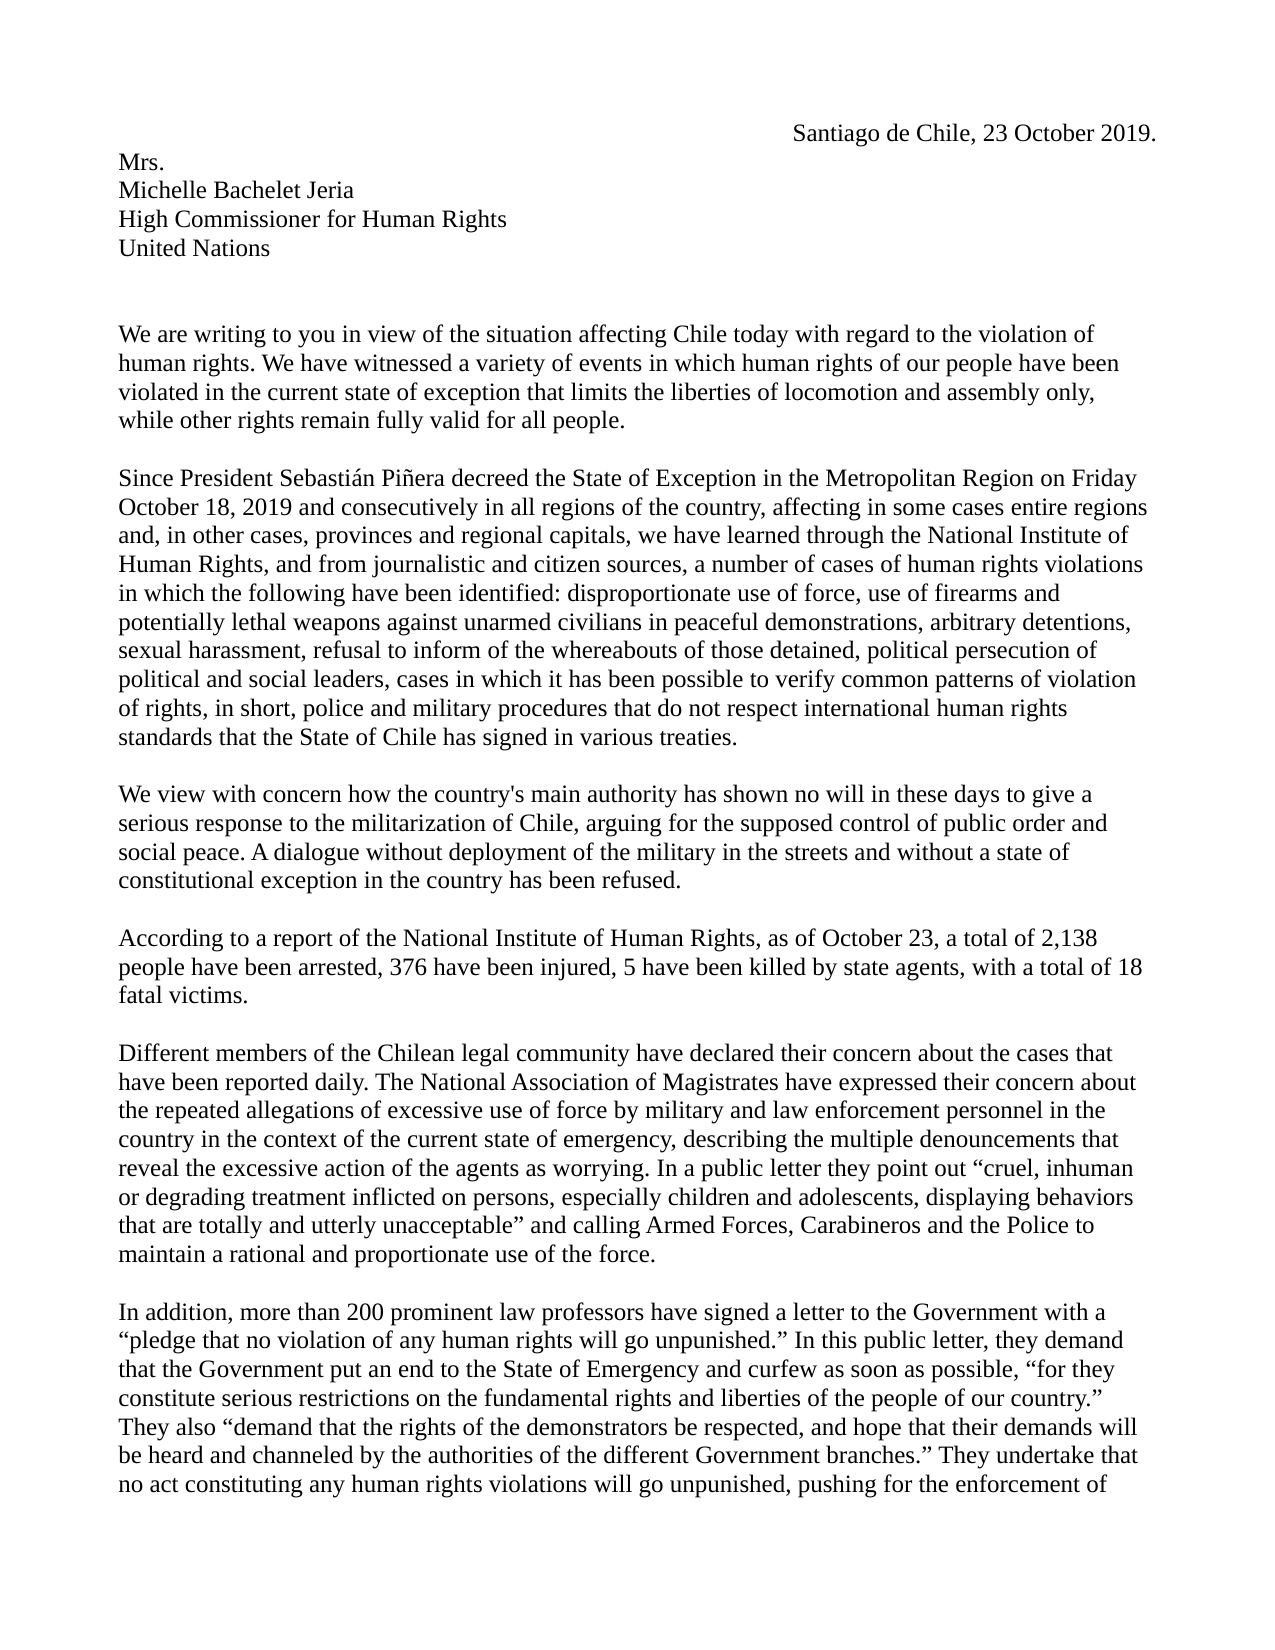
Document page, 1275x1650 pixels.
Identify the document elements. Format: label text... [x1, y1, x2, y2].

text In addition, more than 200 prominent law professors have signed a letter to the Government with a “pledge that no violation of any human rights will go unpunished.” In this public letter, they demand that the Government put an end to the State of Emergency and curfew as soon as possible, “for they constitute serious restrictions on the fundamental rights and liberties of the people of our country.” They also “demand that the rights of the demonstrators be respected, and hope that their demands will be heard and channeled by the authorities of the different Government branches.” They undertake that no act constituting any human rights violations will go unpunished, pushing for the enforcement of [118, 1297, 1157, 1498]
text Mrs. Michelle Bachelet Jeria High Commissioner for Human Rights United Nations [118, 147, 1157, 291]
text Santiago de Chile, 23 October 2019. [118, 118, 1157, 147]
text Since President Sebastián Piñera decreed the State of Exception in the Metropolitan Region on Friday October 18, 2019 and consecutively in all regions of the country, affecting in some cases entire regions and, in other cases, provinces and regional capitals, we have learned through the National Institute of Human Rights, and from journalistic and citizen sources, a number of cases of human rights violations in which the following have been identified: disproportionate use of force, use of firearms and potentially lethal weapons against unarmed civilians in peaceful demonstrations, arbitrary detentions, sexual harassment, refusal to inform of the whereabouts of those detained, political persecution of political and social leaders, cases in which it has been possible to verify common patterns of violation of rights, in short, police and military procedures that do not respect international human rights standards that the State of Chile has signed in various treaties. We view with concern how the country's main authority has shown no will in these days to give a serious response to the militarization of Chile, arguing for the supposed control of public order and social peace. A dialogue without deployment of the military in the streets and without a state of constitutional exception in the country has been refused. According to a report of the National Institute of Human Rights, as of October 23, a total of 2,138 people have been arrested, 376 have been injured, 5 have been killed by state agents, with a total of 18 fatal victims. Different members of the Chilean legal community have declared their concern about the cases that have been reported daily. The National Association of Magistrates have expressed their concern about the repeated allegations of excessive use of force by military and law enforcement personnel in the country in the context of the current state of emergency, describing the multiple denouncements that reveal the excessive action of the agents as worrying. In a public letter they point out “cruel, inhuman or degrading treatment inflicted on persons, especially children and adolescents, displaying behaviors that are totally and utterly unacceptable” and calling Armed Forces, Carabineros and the Police to maintain a rational and proportionate use of the force. [118, 463, 1157, 1268]
text We are writing to you in view of the situation affecting Chile today with regard to the violation of human rights. We have witnessed a variety of events in which human rights of our people have been violated in the current state of exception that limits the liberties of locomotion and assembly only, while other rights remain fully valid for all people. [118, 319, 1157, 463]
